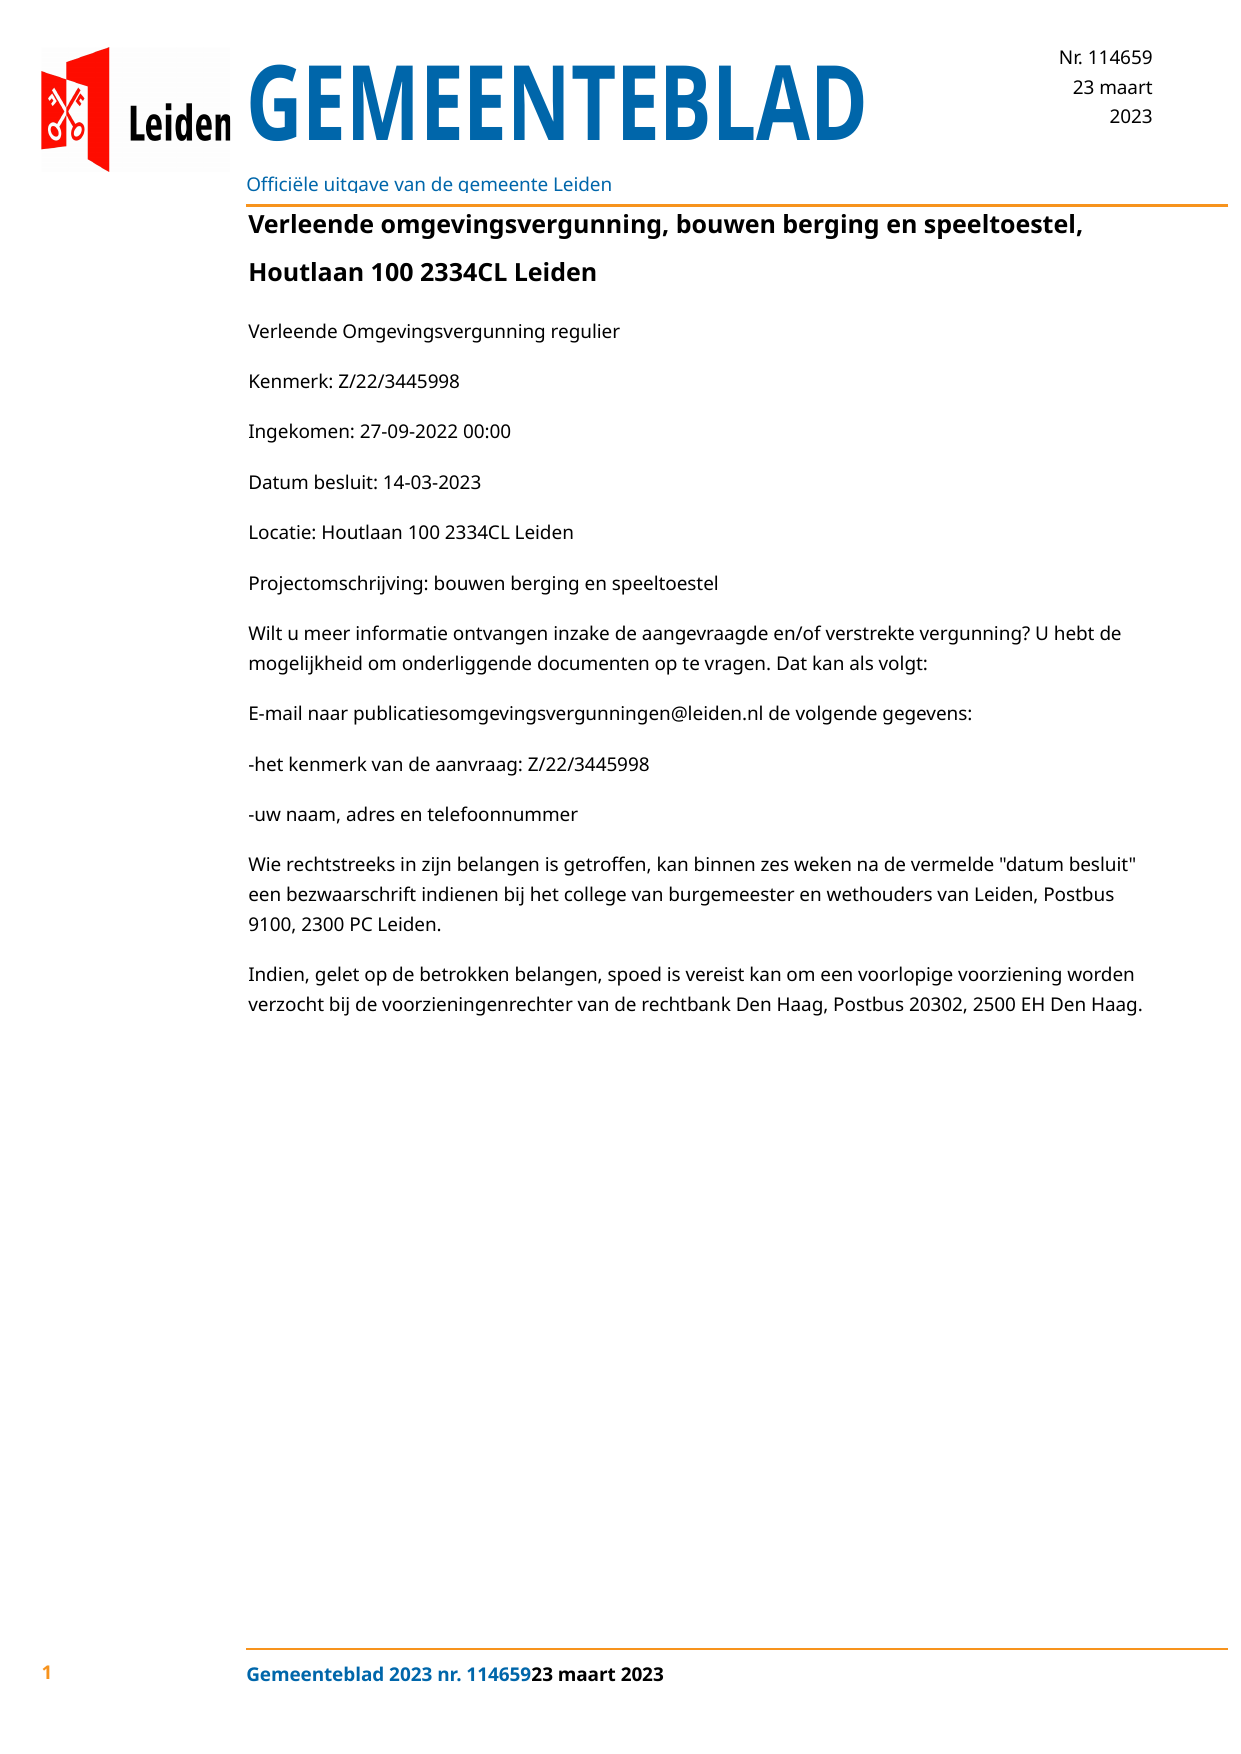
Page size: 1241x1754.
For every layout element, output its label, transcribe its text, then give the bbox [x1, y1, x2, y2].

text Wie rechtstreeks in zijn belangen is getroffen, kan binnen zes weken na de vermelde "datum besluit" een bezwaarschrift indienen bij het college van burgemeester en wethouders van Leiden, Postbus 9100, 2300 PC Leiden. [248, 852, 1152, 937]
text Locatie: Houtlaan 100 2334CL Leiden [248, 519, 1152, 545]
text Datum besluit: 14-03-2023 [248, 469, 1152, 495]
text Indien, gelet op de betrokken belangen, spoed is vereist kan om een voorlopige voorziening worden verzocht bij de voorzieningenrechter van de rechtbank Den Haag, Postbus 20302, 2500 EH Den Haag. [248, 961, 1152, 1017]
text Verleende Omgevingsvergunning regulier [248, 318, 1152, 344]
text Wilt u meer informatie ontvangen inzake de aangevraagde en/of verstrekte vergunning? U hebt de mogelijkheid om onderliggende documenten op te vragen. Dat kan als volgt: [248, 620, 1152, 676]
text Verleende omgevingsvergunning, bouwen berging en speeltoestel, Houtlaan 100 2334CL Leiden [248, 207, 1152, 288]
text Kenmerk: Z/22/3445998 [248, 368, 1152, 394]
text Ingekomen: 27-09-2022 00:00 [248, 419, 1152, 444]
text E-mail naar publicatiesomgevingsvergunningen@leiden.nl de volgende gegevens: [248, 700, 1152, 726]
text Projectomschrijving: bouwen berging en speeltoestel [248, 570, 1152, 596]
picture [41, 47, 231, 172]
text -het kenmerk van de aanvraag: Z/22/3445998 [248, 751, 1152, 777]
text -uw naam, adres en telefoonnummer [248, 801, 1152, 827]
